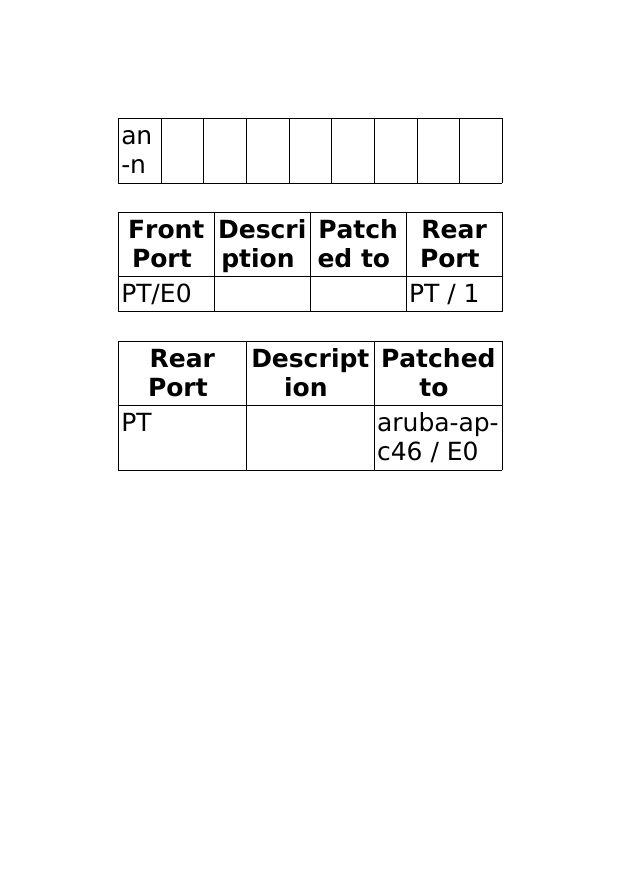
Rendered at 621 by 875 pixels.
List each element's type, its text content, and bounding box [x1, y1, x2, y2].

table_cell aruba-ap-c46 / E0 [375, 406, 502, 470]
table_header Rear Port [407, 213, 502, 276]
table_cell [418, 119, 459, 182]
table_cell PT / 1 [407, 277, 502, 311]
table_header Patched to [375, 342, 502, 405]
table_cell [247, 119, 289, 182]
table_cell [215, 277, 310, 311]
table_cell [311, 277, 406, 311]
table_cell PT/E0 [119, 277, 214, 311]
table_cell [204, 119, 246, 182]
table_header Front Port [119, 213, 214, 276]
table_header Description [247, 342, 374, 405]
table_cell [247, 406, 374, 470]
table_header Rear Port [119, 342, 246, 405]
table_header Description [215, 213, 310, 276]
table_cell [290, 119, 331, 182]
table_cell [460, 119, 502, 182]
table_header Patched to [311, 213, 406, 276]
table_cell [375, 119, 417, 182]
table_cell PT [119, 406, 246, 470]
table_cell [332, 119, 374, 182]
table_cell an-n [119, 119, 161, 182]
table_cell [162, 119, 203, 182]
